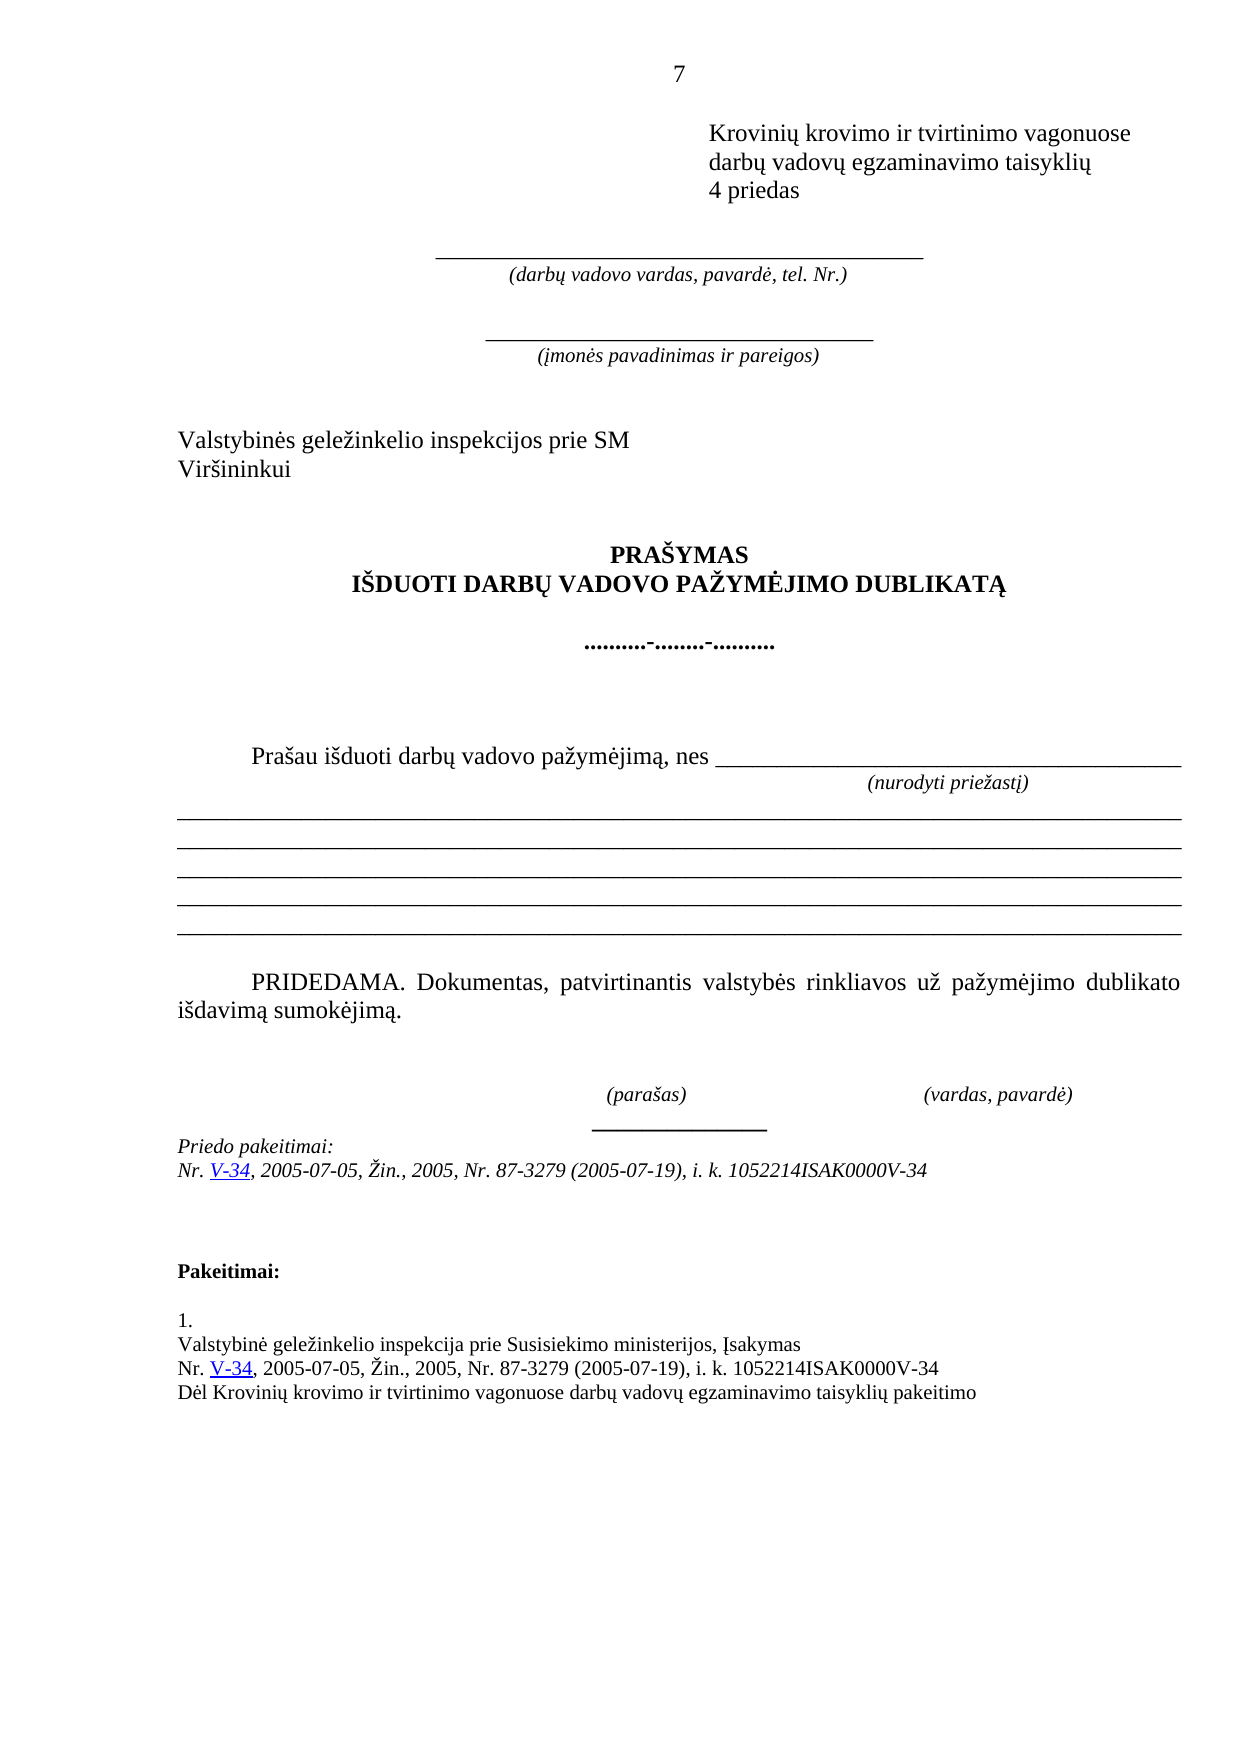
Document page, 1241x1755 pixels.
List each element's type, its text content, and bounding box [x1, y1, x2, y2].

text (parašas) (vardas, pavardė) [177, 1082, 1181, 1106]
text 4 priedas [177, 176, 1181, 204]
text PRAŠYMAS [177, 540, 1181, 569]
text IŠDUOTI DARBŲ VADOVO PAŽYMĖJIMO DUBLIKATĄ [177, 569, 1181, 597]
text (darbų vadovo vardas, pavardė, tel. Nr.) [177, 262, 1181, 286]
text 1. [177, 1307, 1181, 1332]
text Valstybinės geležinkelio inspekcijos prie SM [177, 425, 1181, 454]
text _______________________________________ [177, 233, 1181, 262]
text darbų vadovų egzaminavimo taisyklių [177, 147, 1181, 176]
text ______________ [177, 1106, 1181, 1134]
text (įmonės pavadinimas ir pareigos) [177, 343, 1181, 367]
text Viršininkui [177, 454, 1181, 482]
text (nurodyti priežastį) [177, 770, 1181, 794]
text Priedo pakeitimai: [177, 1134, 1181, 1158]
text PRIDEDAMA. Dokumentas, patvirtinantis valstybės rinkliavos už pažymėjimo dublikato išdavimą sumokėjimą. [177, 967, 1181, 1024]
text Pakeitimai: [177, 1259, 1181, 1283]
text Nr. V-34, 2005-07-05, Žin., 2005, Nr. 87-3279 (2005-07-19), i. k. 1052214ISAK0000V-34 [177, 1356, 1181, 1380]
text Nr. V-34, 2005-07-05, Žin., 2005, Nr. 87-3279 (2005-07-19), i. k. 1052214ISAK0000V-34 [177, 1158, 1181, 1182]
text Prašau išduoti darbų vadovo pažymėjimą, nes [177, 741, 1181, 770]
text _______________________________ [177, 315, 1181, 343]
text ..........-........-.......... [177, 626, 1181, 655]
text Krovinių krovimo ir tvirtinimo vagonuose [709, 118, 1181, 147]
text Valstybinė geležinkelio inspekcija prie Susisiekimo ministerijos, Įsakymas [177, 1332, 1181, 1356]
text Dėl Krovinių krovimo ir tvirtinimo vagonuose darbų vadovų egzaminavimo taisyklių pakeitimo [177, 1380, 1181, 1404]
